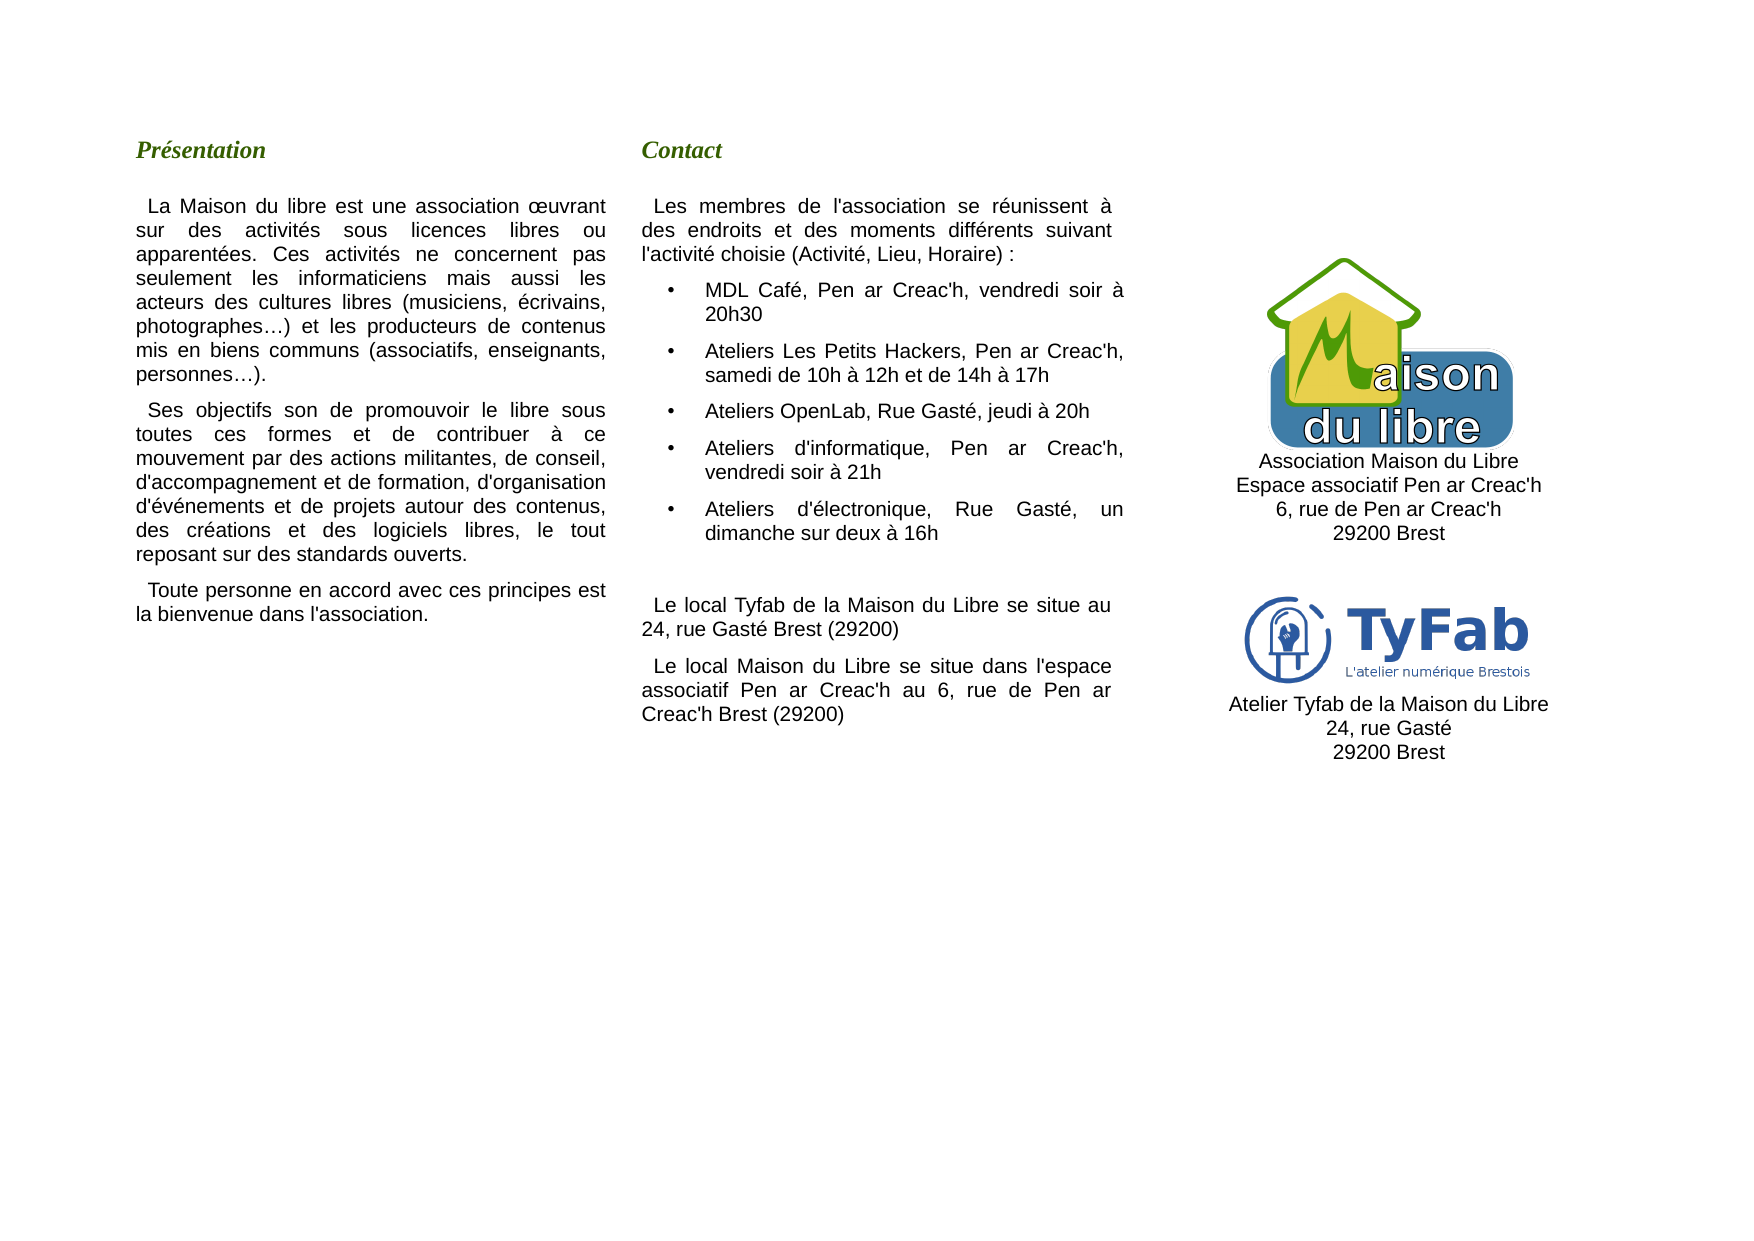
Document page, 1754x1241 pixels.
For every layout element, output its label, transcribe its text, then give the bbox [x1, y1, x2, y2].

table_header Contact Les membres de l'association se réunissent à des endroits et des moments différents suivant l'activité choisie (Activité, Lieu, Horaire) : MDL Café, Pen ar Creac'h, vendredi soir à 20h30 Ateliers Les Petits Hackers, Pen ar Creac'h, samedi de 10h à 12h et de 14h à 17h Ateliers OpenLab, Rue Gasté, jeudi à 20h Ateliers d'informatique, Pen ar Creac'h, vendredi soir à 21h Ateliers d'électronique, Rue Gasté, un dimanche sur deux à 16h Le local Tyfab de la Maison du Libre se situe au 24, rue Gasté Brest (29200) Le local Maison du Libre se situe dans l'espace associatif Pen ar Creac'h au 6, rue de Pen ar Creac'h Brest (29200) [624, 118, 1130, 1122]
table_header [1130, 118, 1636, 258]
table_header Présentation La Maison du libre est une association œuvrant sur des activités sous licences libres ou apparentées. Ces activités ne concernent pas seulement les informaticiens mais aussi les acteurs des cultures libres (musiciens, écrivains, photographes…) et les producteurs de contenus mis en biens communs (associatifs, enseignants, personnes…). Ses objectifs son de promouvoir le libre sous toutes ces formes et de contribuer à ce mouvement par des actions militantes, de conseil, d'accompagnement et de formation, d'organisation d'événements et de projets autour des contenus, des créations et des logiciels libres, le tout reposant sur des standards ouverts. Toute personne en accord avec ces principes est la bienvenue dans l'association. [118, 118, 624, 1122]
table_header Association Maison du Libre Espace associatif Pen ar Creac'h 6, rue de Pen ar Creac'h 29200 Brest Atelier Tyfab de la Maison du Libre 24, rue Gasté 29200 Brest [1130, 259, 1636, 1122]
picture [1235, 586, 1531, 692]
picture [1267, 258, 1515, 450]
